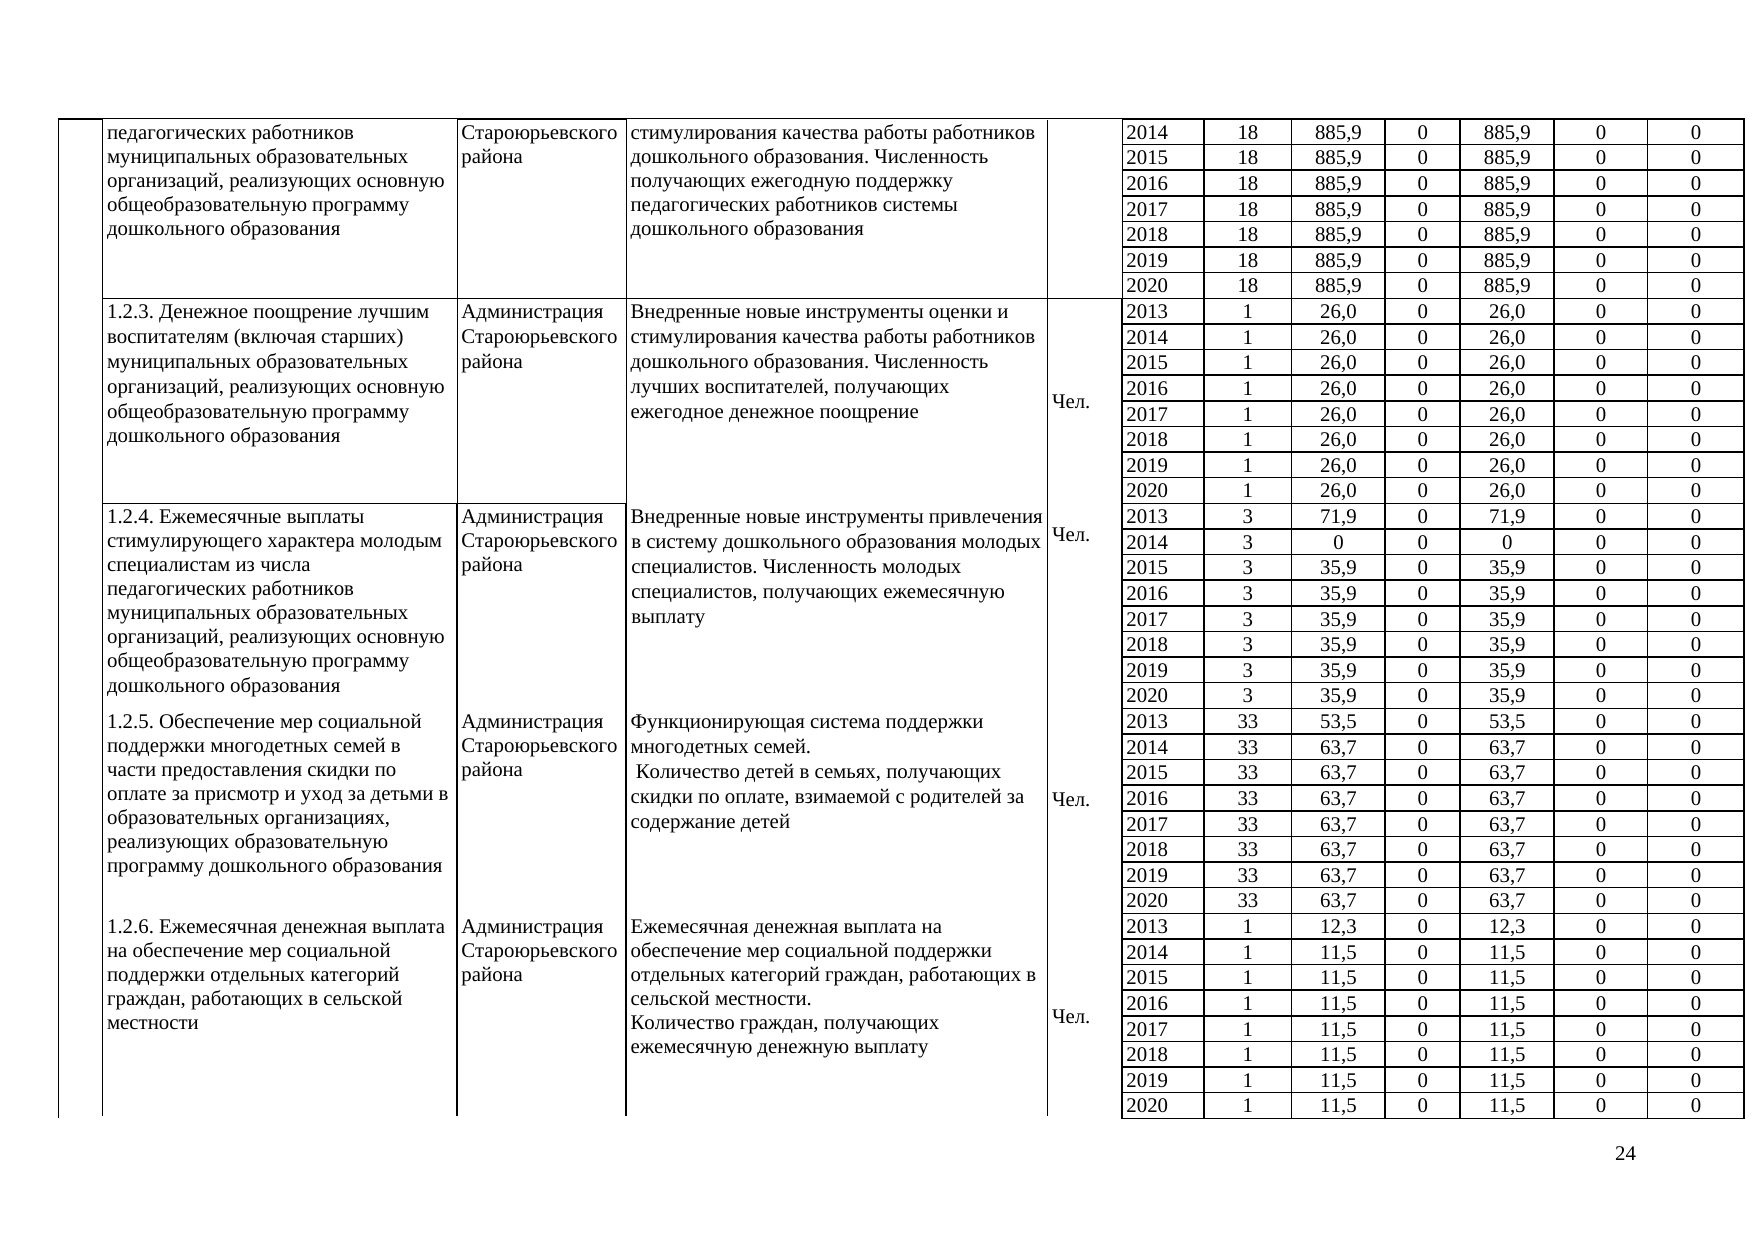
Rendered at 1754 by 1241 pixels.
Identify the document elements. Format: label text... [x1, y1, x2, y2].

table_cell 0 [1386, 145, 1459, 169]
table_cell 2014 [1123, 735, 1203, 759]
table_cell 3 [1205, 530, 1291, 554]
table_cell [59, 708, 102, 912]
table_cell [59, 120, 102, 297]
table_cell 0 [1648, 145, 1743, 169]
table_cell 35,9 [1292, 607, 1384, 631]
table_cell 26,0 [1461, 478, 1553, 502]
table_cell 0 [1648, 427, 1743, 451]
table_cell 0 [1648, 171, 1743, 195]
table_cell 0 [1555, 786, 1647, 810]
table_cell 0 [1555, 273, 1647, 297]
table_cell 63,7 [1461, 812, 1553, 836]
table_cell 1 [1205, 965, 1291, 989]
table_cell 0 [1555, 812, 1647, 836]
table_cell 18 [1205, 145, 1291, 169]
table_cell 2017 [1123, 402, 1203, 426]
table_cell 2020 [1123, 683, 1203, 707]
table_cell 0 [1386, 709, 1459, 733]
table_cell Ежемесячная денежная выплата на обеспечение мер социальной поддержки отдельных категорий граждан, работающих в сельской местности. Количество граждан, получающих ежемесячную денежную выплату [626, 913, 1048, 1117]
table_cell педагогических работников муниципальных образовательных организаций, реализующих основную общеобразовательную программу дошкольного образования [103, 119, 457, 297]
table_cell 0 [1386, 325, 1459, 349]
table_cell 0 [1555, 555, 1647, 579]
table_cell 1 [1205, 1017, 1291, 1041]
table_cell 2014 [1123, 940, 1203, 964]
table_cell 0 [1386, 991, 1459, 1015]
table_cell 0 [1648, 760, 1743, 784]
table_cell 0 [1648, 888, 1743, 912]
table_cell 2020 [1123, 273, 1203, 297]
table_cell 0 [1386, 1042, 1459, 1066]
table_cell 0 [1386, 658, 1459, 682]
table_cell 2015 [1123, 760, 1203, 784]
table_cell 885,9 [1461, 273, 1553, 297]
table_cell Чел. [1048, 503, 1121, 707]
table_cell 0 [1648, 350, 1743, 374]
table_cell 26,0 [1292, 299, 1384, 323]
table_cell 0 [1648, 965, 1743, 989]
table_cell 18 [1205, 222, 1291, 246]
table_cell 0 [1386, 350, 1459, 374]
table_cell 1 [1205, 350, 1291, 374]
table_cell 1.2.4. Ежемесячные выплаты стимулирующего характера молодым специалистам из числа педагогических работников муниципальных образовательных организаций, реализующих основную общеобразовательную программу дошкольного образования [103, 504, 456, 707]
table_cell 0 [1555, 709, 1647, 733]
table_cell 0 [1648, 837, 1743, 861]
table_cell 0 [1386, 863, 1459, 887]
table_cell 33 [1205, 888, 1291, 912]
table_cell 0 [1555, 914, 1647, 938]
table_cell 63,7 [1292, 760, 1384, 784]
table_cell 11,5 [1292, 991, 1384, 1015]
table_cell 0 [1648, 607, 1743, 631]
table_cell 2018 [1123, 427, 1203, 451]
table_cell 1 [1205, 914, 1291, 938]
table_cell 0 [1386, 786, 1459, 810]
table_cell 1.2.3. Денежное поощрение лучшим воспитателям (включая старших) муниципальных образовательных организаций, реализующих основную общеобразовательную программу дошкольного образования [103, 299, 457, 502]
table_cell 11,5 [1461, 991, 1553, 1015]
table_cell 0 [1386, 402, 1459, 426]
table_cell 0 [1555, 1042, 1647, 1066]
table_cell 33 [1205, 735, 1291, 759]
table_cell 0 [1555, 760, 1647, 784]
table_cell 26,0 [1461, 350, 1553, 374]
table_cell 0 [1648, 273, 1743, 297]
table_cell 885,9 [1292, 171, 1384, 195]
table_cell 0 [1386, 171, 1459, 195]
table_cell 1 [1205, 453, 1291, 477]
table_cell 63,7 [1461, 786, 1553, 810]
table_cell 0 [1386, 888, 1459, 912]
table_cell 63,7 [1461, 837, 1553, 861]
table_cell 0 [1386, 812, 1459, 836]
table_cell 0 [1555, 658, 1647, 682]
table_cell 0 [1555, 504, 1647, 528]
table_cell 63,7 [1292, 863, 1384, 887]
table_cell 2015 [1123, 965, 1203, 989]
table_cell 0 [1386, 273, 1459, 297]
table_cell 3 [1205, 658, 1291, 682]
table_cell 2019 [1123, 1068, 1203, 1092]
table_cell 1.2.6. Ежемесячная денежная выплата на обеспечение мер социальной поддержки отдельных категорий граждан, работающих в сельской местности [103, 913, 457, 1117]
table_cell Чел. [1048, 913, 1121, 1117]
table_cell 885,9 [1292, 197, 1384, 221]
table_cell 0 [1648, 248, 1743, 272]
table_cell 0 [1555, 197, 1647, 221]
table_cell 0 [1555, 350, 1647, 374]
table_cell 0 [1555, 940, 1647, 964]
table_cell 1 [1205, 478, 1291, 502]
table_cell 2019 [1123, 863, 1203, 887]
table_cell 0 [1555, 1017, 1647, 1041]
table_cell 0 [1386, 222, 1459, 246]
table_cell 18 [1205, 171, 1291, 195]
table_cell 26,0 [1461, 376, 1553, 400]
table_cell 33 [1205, 863, 1291, 887]
table_cell 26,0 [1292, 453, 1384, 477]
table_cell 26,0 [1292, 478, 1384, 502]
table_cell 26,0 [1292, 350, 1384, 374]
table_cell 11,5 [1461, 1042, 1553, 1066]
table_cell 2013 [1123, 299, 1203, 323]
table_cell 33 [1205, 786, 1291, 810]
table_cell 0 [1386, 581, 1459, 605]
table_cell 26,0 [1292, 376, 1384, 400]
table_cell 0 [1555, 965, 1647, 989]
table_cell 12,3 [1461, 914, 1553, 938]
table_cell 0 [1386, 478, 1459, 502]
table_cell 11,5 [1461, 1068, 1553, 1092]
table_cell [59, 298, 102, 502]
table_cell 0 [1648, 812, 1743, 836]
table_cell 1 [1205, 299, 1291, 323]
table_cell 1 [1205, 325, 1291, 349]
table_cell Администрация Староюрьевского района [457, 913, 626, 1117]
table_cell 1 [1205, 1042, 1291, 1066]
table_cell 885,9 [1292, 145, 1384, 169]
table_cell 0 [1555, 299, 1647, 323]
table_cell 885,9 [1292, 120, 1384, 144]
table_cell 33 [1205, 760, 1291, 784]
table_cell 2020 [1123, 478, 1203, 502]
table_cell 0 [1386, 914, 1459, 938]
table_cell 2016 [1123, 376, 1203, 400]
table_cell 35,9 [1461, 632, 1553, 656]
table_cell 2017 [1123, 812, 1203, 836]
table_cell 2013 [1123, 709, 1203, 733]
table_cell 0 [1555, 171, 1647, 195]
table_cell 35,9 [1292, 683, 1384, 707]
table_cell 0 [1648, 120, 1743, 144]
table_cell 2016 [1123, 991, 1203, 1015]
table_cell 26,0 [1461, 453, 1553, 477]
table_cell 63,7 [1461, 735, 1553, 759]
table_cell 0 [1648, 376, 1743, 400]
table_cell 0 [1386, 555, 1459, 579]
table_cell 0 [1648, 709, 1743, 733]
table_cell 885,9 [1292, 273, 1384, 297]
table_cell Администрация Староюрьевского района [458, 708, 625, 912]
table_cell 33 [1205, 812, 1291, 836]
table_cell 26,0 [1292, 402, 1384, 426]
table_cell 18 [1205, 120, 1291, 144]
table_cell 1 [1205, 376, 1291, 400]
table_cell 2015 [1123, 555, 1203, 579]
table_cell 2016 [1123, 171, 1203, 195]
table_cell 0 [1386, 197, 1459, 221]
table_cell 885,9 [1292, 222, 1384, 246]
table_cell 1 [1205, 940, 1291, 964]
table_cell 0 [1386, 299, 1459, 323]
table_cell 0 [1648, 914, 1743, 938]
table_cell 0 [1386, 427, 1459, 451]
table_cell 0 [1555, 683, 1647, 707]
table_cell 0 [1648, 786, 1743, 810]
table_cell 18 [1205, 248, 1291, 272]
table_cell 0 [1555, 1093, 1647, 1117]
table_cell 35,9 [1461, 581, 1553, 605]
table_cell 11,5 [1292, 1042, 1384, 1066]
table_cell Внедренные новые инструменты оценки и стимулирования качества работы работников дошкольного образования. Численность лучших воспитателей, получающих ежегодное денежное поощрение [627, 299, 1047, 502]
table_cell 1 [1205, 991, 1291, 1015]
table_cell 885,9 [1461, 222, 1553, 246]
table_cell 0 [1386, 453, 1459, 477]
table_cell 63,7 [1292, 735, 1384, 759]
table_cell 2018 [1123, 632, 1203, 656]
table_cell 3 [1205, 555, 1291, 579]
table_cell 18 [1205, 273, 1291, 297]
table_cell 885,9 [1461, 197, 1553, 221]
table_cell 0 [1386, 837, 1459, 861]
table_cell 0 [1386, 120, 1459, 144]
table_cell 0 [1648, 402, 1743, 426]
table_cell Чел. [1048, 708, 1121, 912]
table_cell 11,5 [1461, 940, 1553, 964]
table_cell Староюрьевского района [458, 120, 626, 297]
table_cell 885,9 [1461, 145, 1553, 169]
table_cell 885,9 [1461, 120, 1553, 144]
table_cell 885,9 [1461, 248, 1553, 272]
table_cell 0 [1555, 991, 1647, 1015]
table_cell 2013 [1123, 914, 1203, 938]
table_cell Функционирующая система поддержки многодетных семей. Количество детей в семьях, получающих скидки по оплате, взимаемой с родителей за содержание детей [627, 708, 1047, 912]
table_cell 3 [1205, 632, 1291, 656]
table_cell 0 [1555, 1068, 1647, 1092]
table_cell Чел. [1048, 299, 1121, 502]
table_cell 35,9 [1461, 683, 1553, 707]
table_cell 53,5 [1461, 709, 1553, 733]
table_cell 35,9 [1461, 658, 1553, 682]
table_cell 2016 [1123, 581, 1203, 605]
table_cell 3 [1205, 607, 1291, 631]
table_cell 2013 [1123, 504, 1203, 528]
table_cell 11,5 [1292, 940, 1384, 964]
table_cell 2019 [1123, 248, 1203, 272]
table_cell 63,7 [1292, 786, 1384, 810]
table_cell 63,7 [1461, 888, 1553, 912]
table_cell 0 [1648, 555, 1743, 579]
table_cell 0 [1648, 1093, 1743, 1117]
table_cell 26,0 [1292, 427, 1384, 451]
table_cell 885,9 [1461, 171, 1553, 195]
table_cell 2014 [1123, 325, 1203, 349]
table_cell 1 [1205, 427, 1291, 451]
table_cell 1 [1205, 1093, 1291, 1117]
table_cell 11,5 [1461, 1093, 1553, 1117]
table_cell 0 [1648, 581, 1743, 605]
table_cell [1048, 119, 1122, 297]
table_cell 0 [1386, 248, 1459, 272]
table_cell 0 [1648, 1042, 1743, 1066]
table_cell 2017 [1123, 1017, 1203, 1041]
table_cell 0 [1648, 1068, 1743, 1092]
table_cell 63,7 [1292, 812, 1384, 836]
table_cell 0 [1292, 530, 1384, 554]
table_cell 0 [1386, 504, 1459, 528]
table_cell 33 [1205, 709, 1291, 733]
table_cell 2020 [1123, 1093, 1203, 1117]
table_cell 63,7 [1292, 888, 1384, 912]
table_cell Администрация Староюрьевского района [458, 299, 626, 502]
table_cell 0 [1648, 658, 1743, 682]
table_cell 0 [1555, 837, 1647, 861]
table_cell 0 [1648, 1017, 1743, 1041]
table_cell 26,0 [1461, 325, 1553, 349]
table_cell 26,0 [1461, 402, 1553, 426]
table_cell 1 [1205, 1068, 1291, 1092]
table_cell 0 [1555, 581, 1647, 605]
table_cell 0 [1555, 607, 1647, 631]
table_cell 0 [1555, 402, 1647, 426]
table_cell 0 [1386, 530, 1459, 554]
table_cell 2018 [1123, 1042, 1203, 1066]
table_cell 63,7 [1292, 837, 1384, 861]
table_cell 0 [1386, 965, 1459, 989]
table_cell 12,3 [1292, 914, 1384, 938]
table_cell 26,0 [1292, 325, 1384, 349]
table_cell 0 [1555, 888, 1647, 912]
table_cell 11,5 [1292, 1017, 1384, 1041]
table_cell Администрация Староюрьевского района [458, 504, 625, 707]
table_cell 35,9 [1292, 632, 1384, 656]
table_cell 0 [1648, 299, 1743, 323]
table_cell 0 [1461, 530, 1553, 554]
table_cell 18 [1205, 197, 1291, 221]
table_cell 0 [1386, 1093, 1459, 1117]
table_cell 0 [1648, 991, 1743, 1015]
table_cell 2019 [1123, 453, 1203, 477]
table_cell 2014 [1123, 120, 1203, 144]
table_cell 11,5 [1461, 965, 1553, 989]
table_cell 35,9 [1461, 555, 1553, 579]
table_cell 2014 [1123, 530, 1203, 554]
table_cell 0 [1555, 427, 1647, 451]
table_cell 0 [1648, 632, 1743, 656]
table_cell 0 [1648, 197, 1743, 221]
table_cell 0 [1555, 478, 1647, 502]
table_cell 0 [1386, 940, 1459, 964]
table_cell 2019 [1123, 658, 1203, 682]
table_cell 0 [1555, 325, 1647, 349]
table_cell 63,7 [1461, 863, 1553, 887]
table_cell 0 [1386, 376, 1459, 400]
table_cell 0 [1555, 453, 1647, 477]
table_cell 0 [1555, 530, 1647, 554]
table_cell 3 [1205, 581, 1291, 605]
table_cell 35,9 [1461, 607, 1553, 631]
table_cell 63,7 [1461, 760, 1553, 784]
table_cell 0 [1386, 607, 1459, 631]
table_cell 35,9 [1292, 555, 1384, 579]
table_cell 2020 [1123, 888, 1203, 912]
table_cell 71,9 [1461, 504, 1553, 528]
table_cell 71,9 [1292, 504, 1384, 528]
table_cell 2018 [1123, 837, 1203, 861]
table_cell 0 [1648, 222, 1743, 246]
table_cell 0 [1648, 530, 1743, 554]
table_cell 2015 [1123, 145, 1203, 169]
table_cell 0 [1648, 478, 1743, 502]
table_cell 0 [1386, 1017, 1459, 1041]
table_cell 11,5 [1292, 1093, 1384, 1117]
table_cell 3 [1205, 504, 1291, 528]
table_cell 2017 [1123, 197, 1203, 221]
table_cell 1.2.5. Обеспечение мер социальной поддержки многодетных семей в части предоставления скидки по оплате за присмотр и уход за детьми в образовательных организациях, реализующих образовательную программу дошкольного образования [103, 708, 456, 912]
table_cell 0 [1386, 1068, 1459, 1092]
table_cell 0 [1648, 735, 1743, 759]
table_cell 0 [1648, 683, 1743, 707]
table_cell 0 [1555, 632, 1647, 656]
table_cell 0 [1648, 863, 1743, 887]
table_cell 0 [1555, 863, 1647, 887]
table_cell 2018 [1123, 222, 1203, 246]
table_cell 2015 [1123, 350, 1203, 374]
table_cell 0 [1386, 632, 1459, 656]
table_cell 2017 [1123, 607, 1203, 631]
table_cell 0 [1555, 376, 1647, 400]
table_cell 53,5 [1292, 709, 1384, 733]
table_cell 11,5 [1292, 965, 1384, 989]
table_cell 0 [1648, 325, 1743, 349]
table_cell 0 [1555, 735, 1647, 759]
table_cell 0 [1386, 735, 1459, 759]
table_cell [59, 913, 103, 1117]
table_cell Внедренные новые инструменты привлечения в систему дошкольного образования молодых специалистов. Численность молодых специалистов, получающих ежемесячную выплату [627, 503, 1047, 707]
table_cell 0 [1648, 504, 1743, 528]
table_cell 3 [1205, 683, 1291, 707]
table_cell 26,0 [1461, 299, 1553, 323]
table_cell 0 [1555, 248, 1647, 272]
table_cell 11,5 [1292, 1068, 1384, 1092]
table_cell 35,9 [1292, 581, 1384, 605]
table_cell 33 [1205, 837, 1291, 861]
table_cell 11,5 [1461, 1017, 1553, 1041]
table_cell стимулирования качества работы работников дошкольного образования. Численность получающих ежегодную поддержку педагогических работников системы дошкольного образования [627, 119, 1047, 297]
table_cell 0 [1386, 683, 1459, 707]
table_cell 0 [1648, 940, 1743, 964]
table_cell 26,0 [1461, 427, 1553, 451]
table_cell 35,9 [1292, 658, 1384, 682]
table_cell [59, 503, 102, 707]
table_cell 0 [1648, 453, 1743, 477]
table_cell 2016 [1123, 786, 1203, 810]
table_cell 0 [1386, 760, 1459, 784]
table_cell 0 [1555, 145, 1647, 169]
table_cell 0 [1555, 222, 1647, 246]
table_cell 0 [1555, 120, 1647, 144]
table_cell 885,9 [1292, 248, 1384, 272]
table_cell 1 [1205, 402, 1291, 426]
